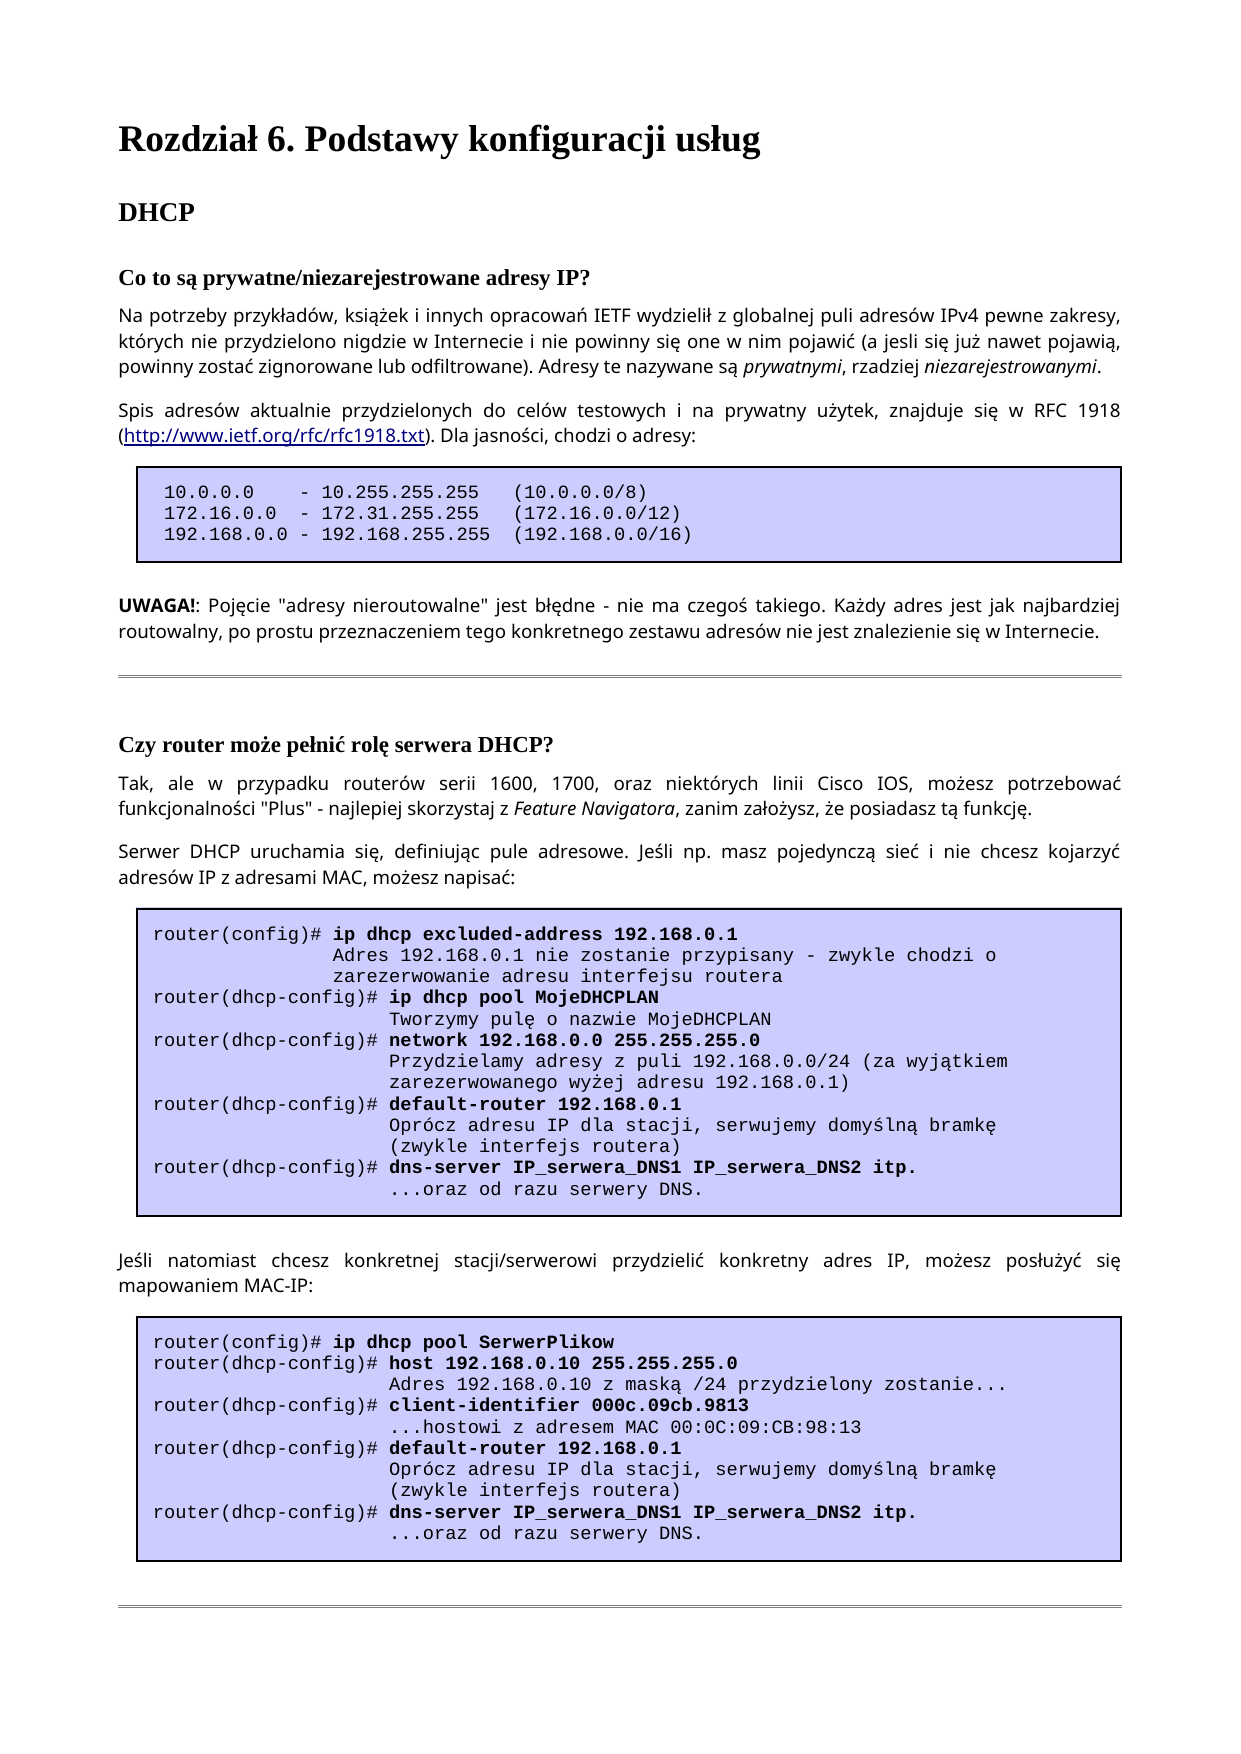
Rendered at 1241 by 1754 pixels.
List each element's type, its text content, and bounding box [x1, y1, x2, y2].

text router(dhcp-config)# dns-server IP_serwera_DNS1 IP_serwera_DNS2 itp. [138, 1141, 1120, 1162]
text router(dhcp-config)# dns-server IP_serwera_DNS1 IP_serwera_DNS2 itp. [138, 1486, 1120, 1507]
subtitle Co to są prywatne/niezarejestrowane adresy IP? [118, 265, 1122, 290]
text Adres 192.168.0.1 nie zostanie przypisany - zwykle chodzi o [138, 929, 1120, 950]
text Serwer DHCP uruchamia się, definiując pule adresowe. Jeśli np. masz pojedynczą sieć i nie chcesz kojarzyć adresów IP z adresami MAC, możesz napisać: [118, 839, 1122, 890]
text router(config)# ip dhcp pool SerwerPlikow [138, 1318, 1120, 1337]
text ...oraz od razu serwery DNS. [138, 1162, 1120, 1215]
text Na potrzeby przykładów, książek i innych opracowań IETF wydzielił z globalnej puli adresów IPv4 pewne zakresy, których nie przydzielono nigdzie w Internecie i nie powinny się one w nim pojawić (a jesli się już nawet pojawią, powinny zostać zignorowane lub odfiltrowane). Adresy te nazywane są prywatnymi, rzadziej niezarejestrowanymi. [118, 303, 1122, 379]
text zarezerwowanego wyżej adresu 192.168.0.1) [138, 1056, 1120, 1077]
text 10.0.0.0 - 10.255.255.255 (10.0.0.0/8) [138, 468, 1120, 487]
text ...oraz od razu serwery DNS. [138, 1507, 1120, 1560]
text (zwykle interfejs routera) [138, 1464, 1120, 1486]
text Tworzymy pulę o nazwie MojeDHCPLAN [138, 992, 1120, 1014]
text Przydzielamy adresy z puli 192.168.0.0/24 (za wyjątkiem [138, 1035, 1120, 1056]
text router(dhcp-config)# network 192.168.0.0 255.255.255.0 [138, 1014, 1120, 1035]
text Spis adresów aktualnie przydzielonych do celów testowych i na prywatny użytek, znajduje się w RFC 1918 (http://www.ietf.org/rfc/rfc1918.txt). Dla jasności, chodzi o adresy: [118, 397, 1122, 448]
text Jeśli natomiast chcesz konkretnej stacji/serwerowi przydzielić konkretny adres IP, możesz posłużyć się mapowaniem MAC-IP: [118, 1247, 1122, 1298]
text ...hostowi z adresem MAC 00:0C:09:CB:98:13 [138, 1401, 1120, 1422]
text router(dhcp-config)# host 192.168.0.10 255.255.255.0 [138, 1337, 1120, 1358]
text router(dhcp-config)# ip dhcp pool MojeDHCPLAN [138, 971, 1120, 992]
text router(dhcp-config)# client-identifier 000c.09cb.9813 [138, 1379, 1120, 1401]
text 192.168.0.0 - 192.168.255.255 (192.168.0.0/16) [138, 508, 1120, 561]
text router(dhcp-config)# default-router 192.168.0.1 [138, 1077, 1120, 1099]
text Oprócz adresu IP dla stacji, serwujemy domyślną bramkę [138, 1443, 1120, 1464]
text router(dhcp-config)# default-router 192.168.0.1 [138, 1422, 1120, 1443]
text (zwykle interfejs routera) [138, 1120, 1120, 1141]
text Adres 192.168.0.10 z maską /24 przydzielony zostanie... [138, 1358, 1120, 1379]
subtitle DHCP [118, 197, 1122, 227]
subtitle Rozdział 6. Podstawy konfiguracji usług [118, 118, 1122, 160]
text UWAGA!: Pojęcie "adresy nieroutowalne" jest błędne - nie ma czegoś takiego. Każdy adres jest jak najbardziej routowalny, po prostu przeznaczeniem tego konkretnego zestawu adresów nie jest znalezienie się w Internecie. [118, 593, 1122, 644]
text router(config)# ip dhcp excluded-address 192.168.0.1 [138, 910, 1120, 929]
text zarezerwowanie adresu interfejsu routera [138, 950, 1120, 971]
subtitle Czy router może pełnić rolę serwera DHCP? [118, 732, 1122, 757]
text Oprócz adresu IP dla stacji, serwujemy domyślną bramkę [138, 1099, 1120, 1120]
text 172.16.0.0 - 172.31.255.255 (172.16.0.0/12) [138, 487, 1120, 508]
text Tak, ale w przypadku routerów serii 1600, 1700, oraz niektórych linii Cisco IOS, możesz potrzebować funkcjonalności "Plus" - najlepiej skorzystaj z Feature Navigatora, zanim założysz, że posiadasz tą funkcję. [118, 770, 1122, 821]
